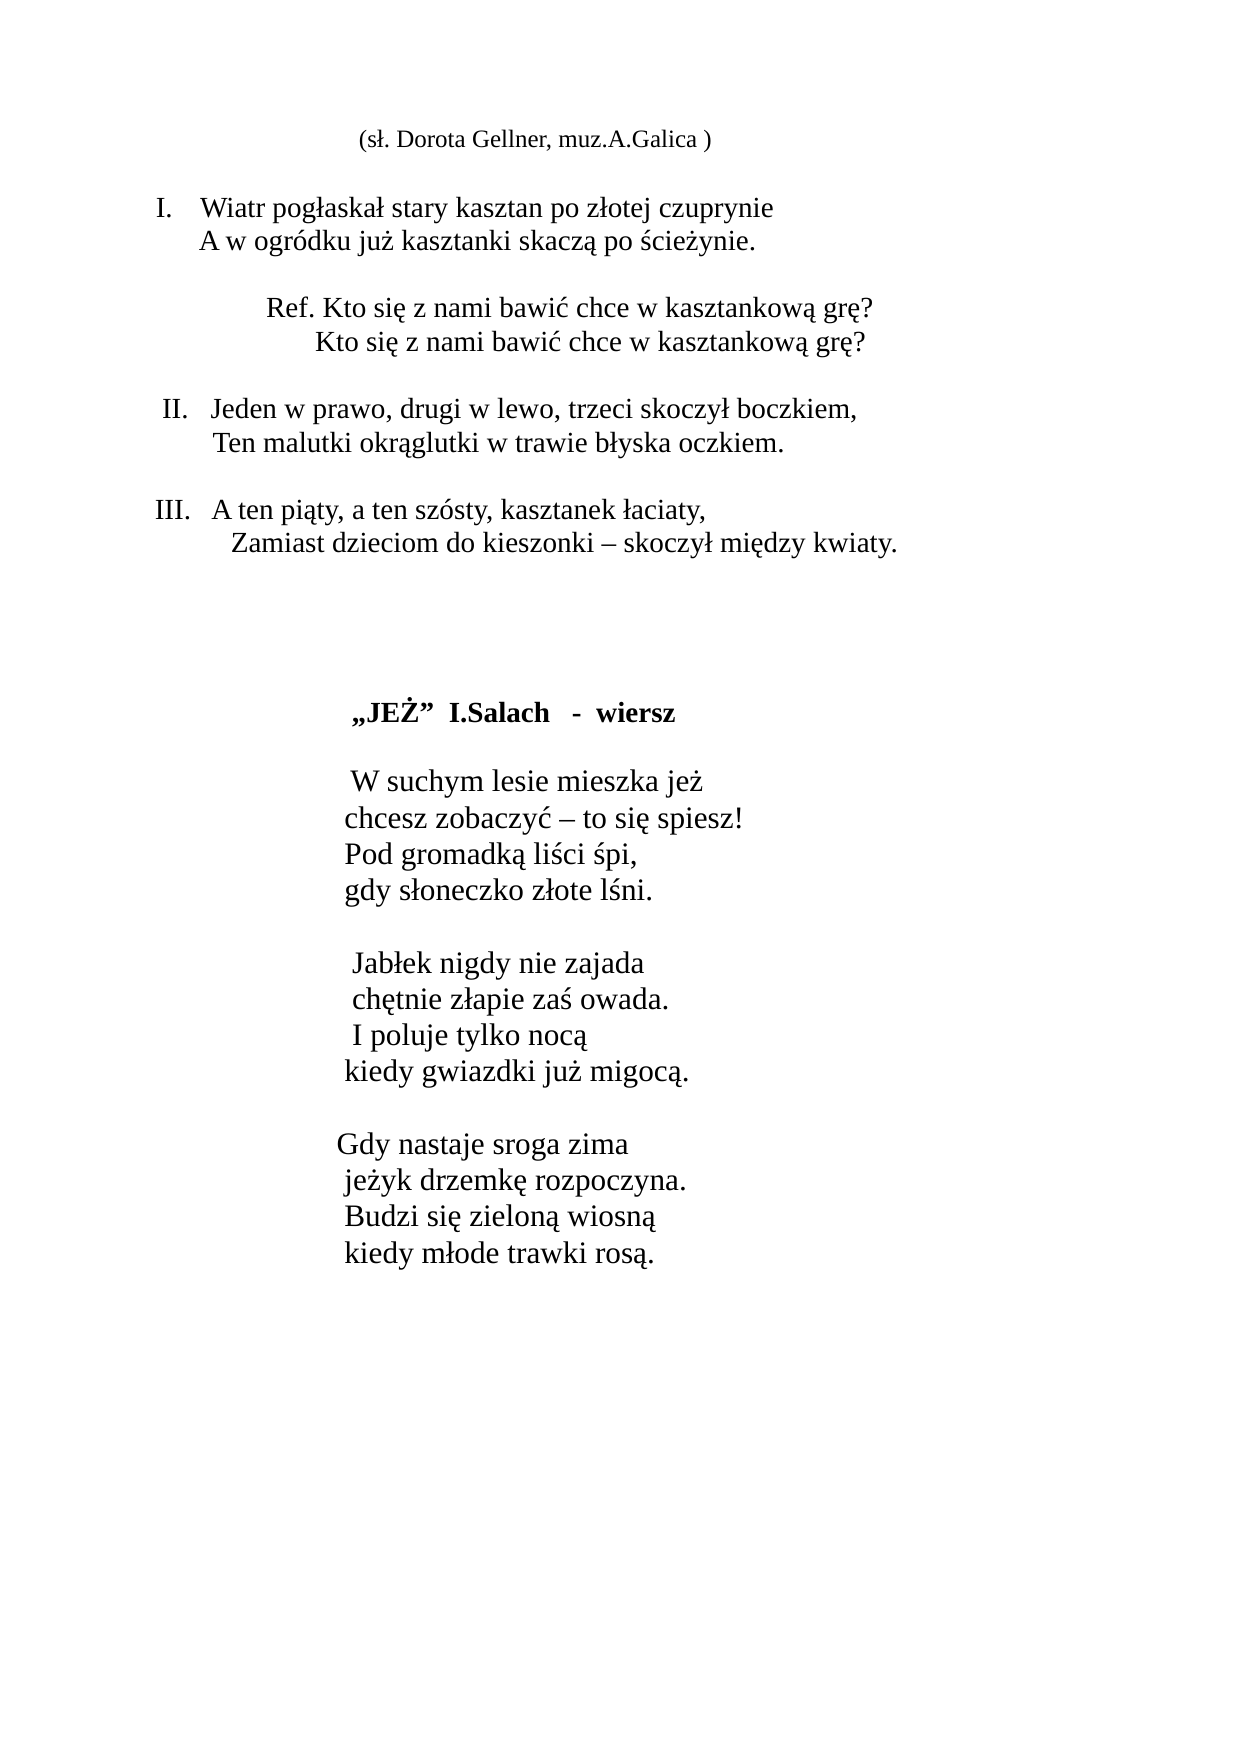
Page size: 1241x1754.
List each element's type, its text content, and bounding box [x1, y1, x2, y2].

text chcesz zobaczyć – to się spiesz! [118, 799, 1138, 835]
text Budzi się zieloną wiosną [118, 1198, 1138, 1233]
text „JEŻ” I.Salach - wiersz [118, 696, 1138, 729]
text Ref. Kto się z nami bawić chce w kasztankową grę? [118, 291, 1138, 324]
text Jabłek nigdy nie zajada [118, 944, 1138, 980]
text I poluje tylko nocą [118, 1016, 1138, 1052]
list Zamiast dzieciom do kieszonki – skoczył między kwiaty. [193, 525, 1138, 559]
text II. Jeden w prawo, drugi w lewo, trzeci skoczył boczkiem, [118, 391, 1138, 425]
text chętnie złapie zaś owada. [118, 980, 1138, 1016]
text Gdy nastaje sroga zima [118, 1125, 1138, 1161]
text Pod gromadką liści śpi, [118, 835, 1138, 871]
list Wiatr pogłaskał stary kasztan po złotej czuprynie [156, 190, 1138, 223]
list A w ogródku już kasztanki skaczą po ścieżynie. [156, 223, 1138, 257]
text gdy słoneczko złote lśni. [118, 871, 1138, 907]
text jeżyk drzemkę rozpoczyna. [118, 1161, 1138, 1197]
text III. A ten piąty, a ten szósty, kasztanek łaciaty, [118, 492, 1138, 525]
text W suchym lesie mieszka jeż [118, 763, 1138, 798]
text kiedy gwiazdki już migocą. [118, 1053, 1138, 1088]
text kiedy młode trawki rosą. [118, 1234, 1138, 1270]
text (sł. Dorota Gellner, muz.A.Galica ) [118, 118, 1138, 154]
text Ten malutki okrąglutki w trawie błyska oczkiem. [118, 425, 1138, 458]
text Kto się z nami bawić chce w kasztankową grę? [118, 324, 1138, 358]
